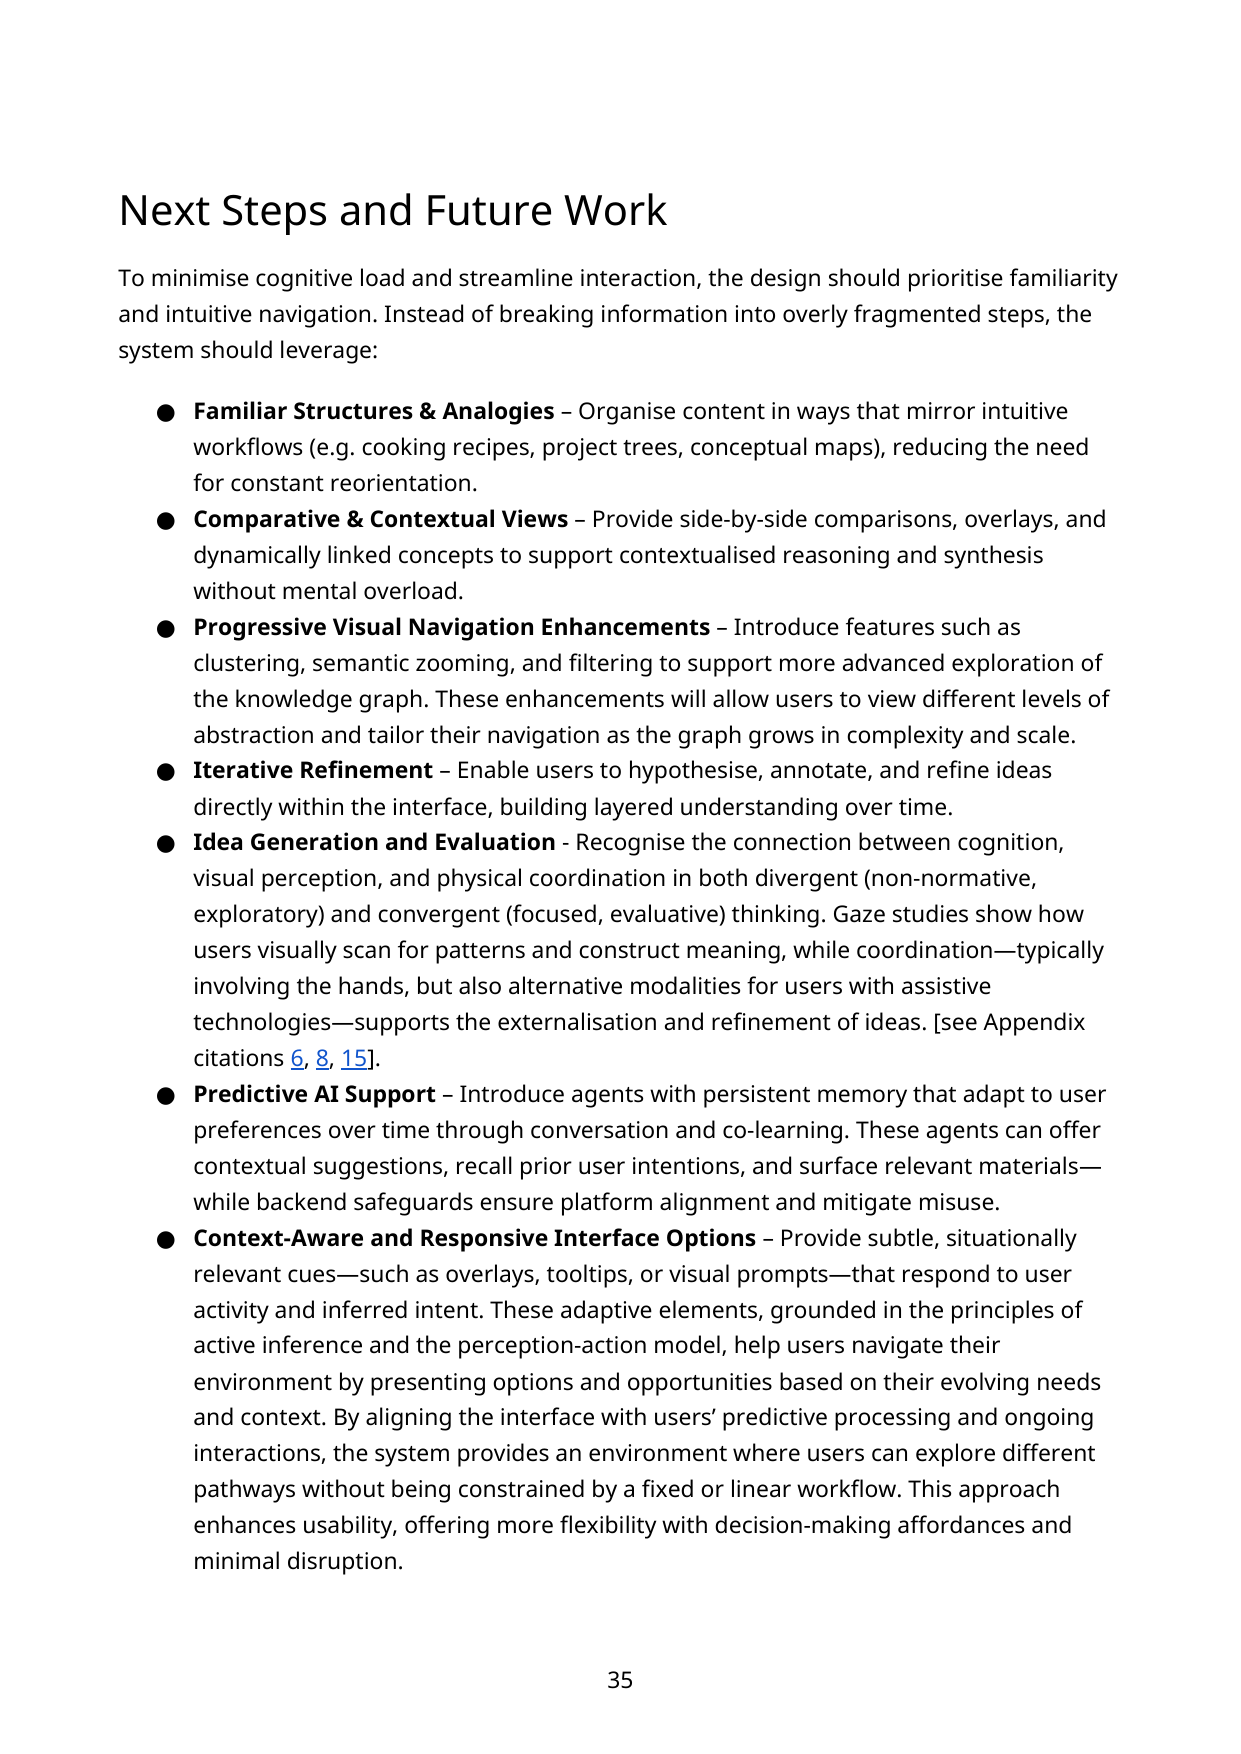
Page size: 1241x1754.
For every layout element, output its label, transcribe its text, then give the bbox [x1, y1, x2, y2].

list Predictive AI Support – Introduce agents with persistent memory that adapt to user preferences over time through conversation and co-learning. These agents can offer contextual suggestions, recall prior user intentions, and surface relevant materials—while backend safeguards ensure platform alignment and mitigate misuse. [156, 1078, 1122, 1217]
list Familiar Structures & Analogies – Organise content in ways that mirror intuitive workflows (e.g. cooking recipes, project trees, conceptual maps), reducing the need for constant reorientation. [156, 395, 1122, 498]
list Context-Aware and Responsive Interface Options – Provide subtle, situationally relevant cues—such as overlays, tooltips, or visual prompts—that respond to user activity and inferred intent. These adaptive elements, grounded in the principles of active inference and the perception-action model, help users navigate their environment by presenting options and opportunities based on their evolving needs and context. By aligning the interface with users’ predictive processing and ongoing interactions, the system provides an environment where users can explore different pathways without being constrained by a fixed or linear workflow. This approach enhances usability, offering more flexibility with decision-making affordances and minimal disruption. [156, 1222, 1122, 1576]
list Idea Generation and Evaluation - Recognise the connection between cognition, visual perception, and physical coordination in both divergent (non-normative, exploratory) and convergent (focused, evaluative) thinking. Gaze studies show how users visually scan for patterns and construct meaning, while coordination—typically involving the hands, but also alternative modalities for users with assistive technologies—supports the externalisation and refinement of ideas. [see Appendix citations 6, 8, 15]. [156, 826, 1122, 1073]
list Progressive Visual Navigation Enhancements – Introduce features such as clustering, semantic zooming, and filtering to support more advanced exploration of the knowledge graph. These enhancements will allow users to view different levels of abstraction and tailor their navigation as the graph grows in complexity and scale. [156, 611, 1122, 750]
list Comparative & Contextual Views – Provide side-by-side comparisons, overlays, and dynamically linked concepts to support contextualised reasoning and synthesis without mental overload. [156, 503, 1122, 606]
list Iterative Refinement – Enable users to hypothesise, annotate, and refine ideas directly within the interface, building layered understanding over time. [156, 754, 1122, 822]
text To minimise cognitive load and streamline interaction, the design should prioritise familiarity and intuitive navigation. Instead of breaking information into overly fragmented steps, the system should leverage: [118, 262, 1122, 365]
subtitle Next Steps and Future Work [118, 181, 1122, 237]
